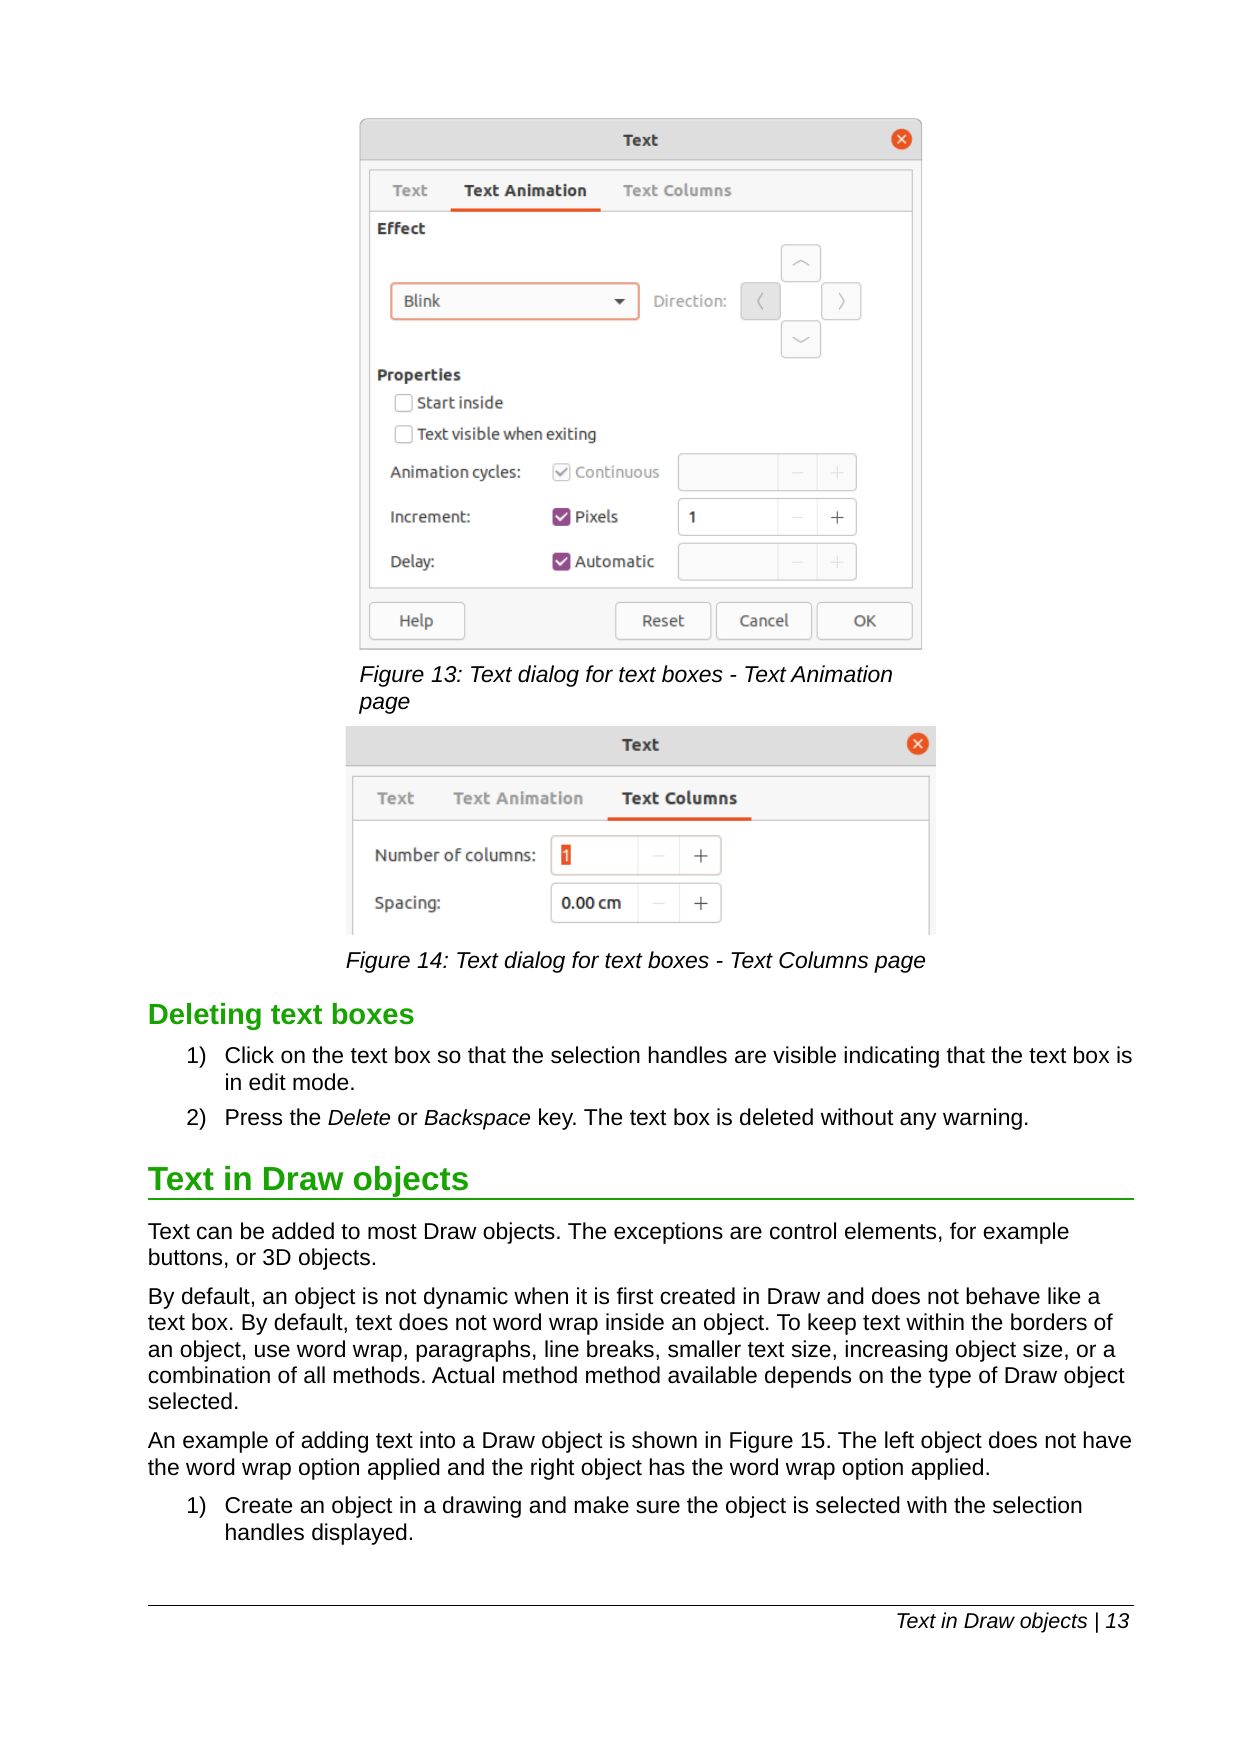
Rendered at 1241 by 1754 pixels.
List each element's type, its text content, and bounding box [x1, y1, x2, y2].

text By default, an object is not dynamic when it is first created in Draw and does not behave like a text box. By default, text does not word wrap inside an object. To keep text within the borders of an object, use word wrap, paragraphs, line breaks, smaller text size, increasing object size, or a combination of all methods. Actual method method available depends on the type of Draw object selected. [148, 1283, 1134, 1415]
picture [345, 726, 937, 935]
text Text can be added to most Draw objects. The exceptions are control elements, for example buttons, or 3D objects. [148, 1218, 1134, 1270]
text Figure 13: Text dialog for text boxes - Text Animation page [359, 661, 922, 714]
list Click on the text box so that the selection handles are visible indicating that the text box is in edit mode. [207, 1042, 1134, 1095]
text An example of adding text into a Draw object is shown in Figure 15. The left object does not have the word wrap option applied and the right object has the word wrap option applied. [148, 1427, 1134, 1480]
subtitle Deleting text boxes [148, 997, 1134, 1030]
text Figure 14: Text dialog for text boxes - Text Columns page [346, 947, 936, 973]
subtitle Text in Draw objects [148, 1159, 1134, 1198]
list Create an object in a drawing and make sure the object is selected with the selection handles displayed. [207, 1492, 1134, 1545]
list Press the Delete or Backspace key. The text box is deleted without any warning. [207, 1104, 1134, 1130]
picture [359, 118, 923, 650]
